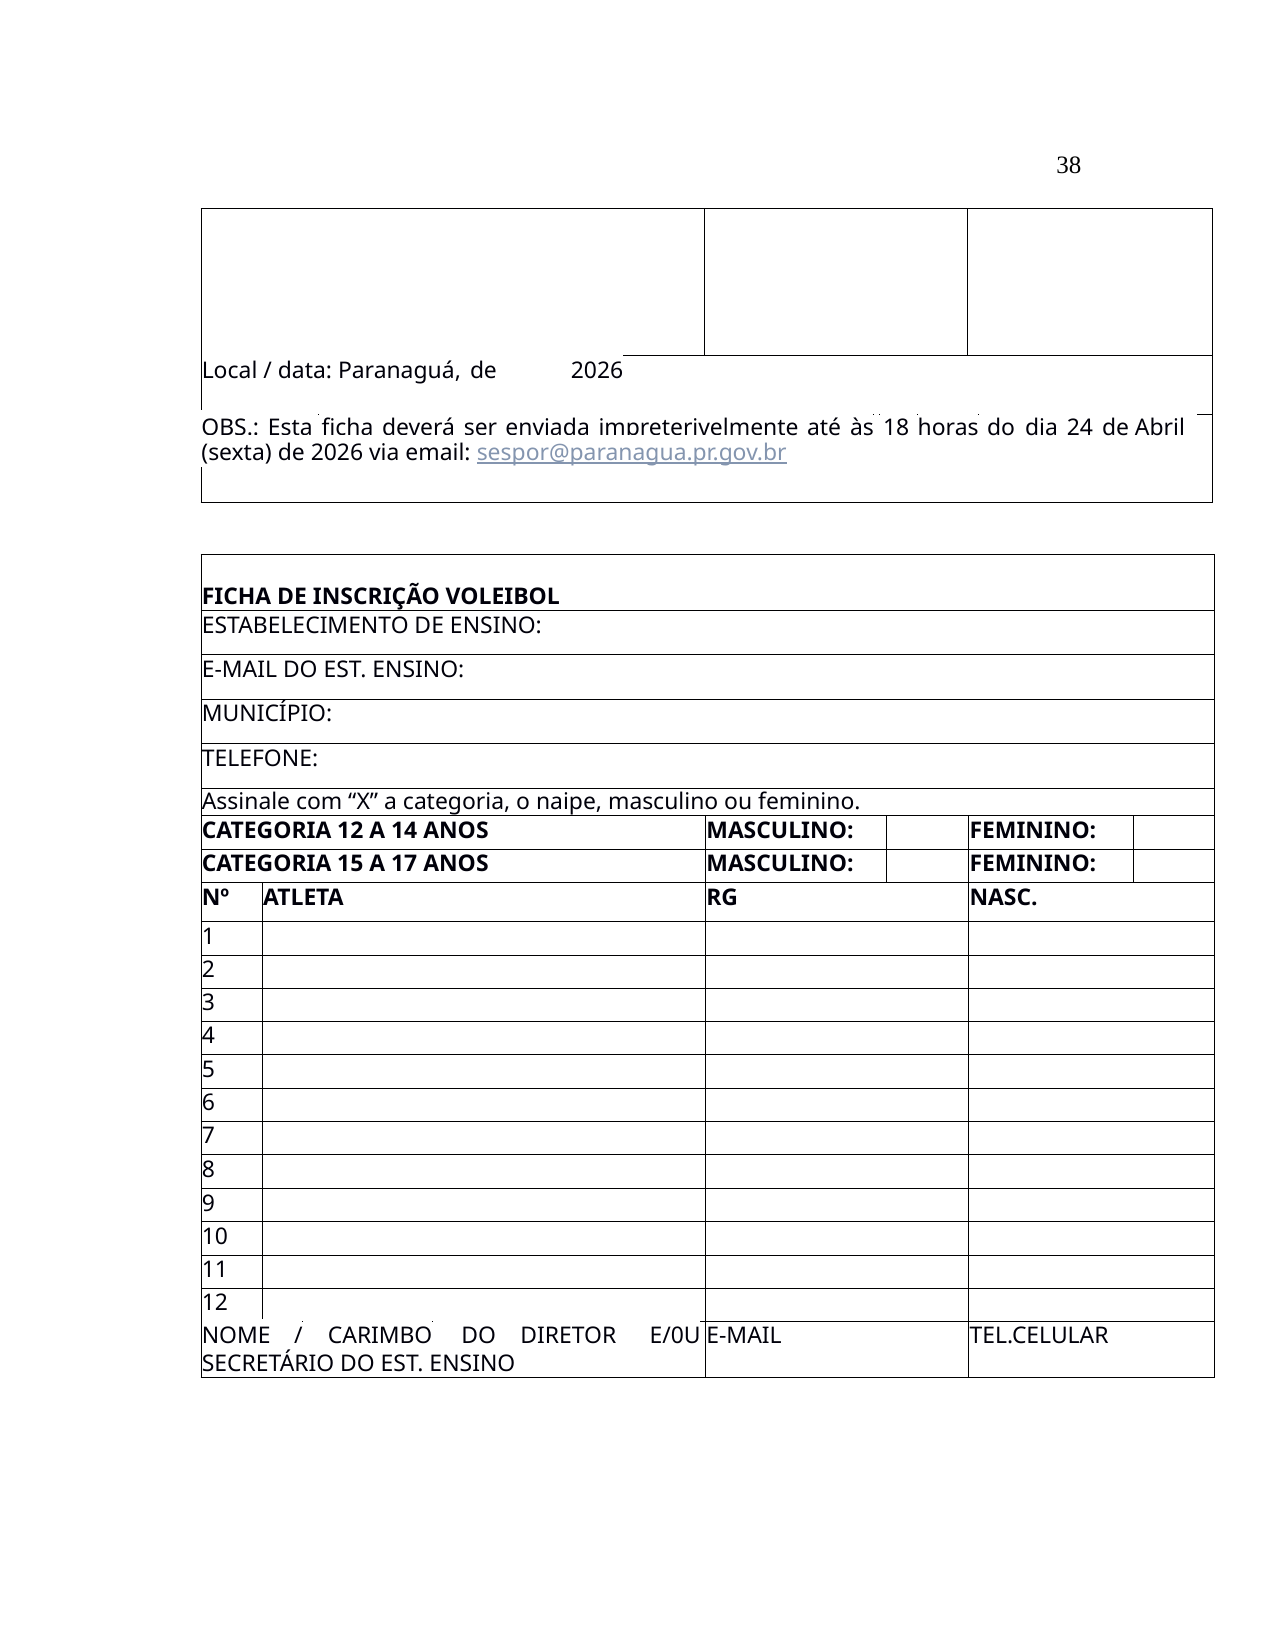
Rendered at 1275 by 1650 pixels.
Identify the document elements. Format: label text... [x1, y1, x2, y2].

table_cell ATLETA [263, 883, 705, 921]
table_cell [969, 1155, 1214, 1188]
table_cell [968, 209, 1212, 355]
table_cell 7 [202, 1122, 262, 1154]
table_cell 9 [202, 1189, 262, 1221]
table_cell MUNICÍPIO: [202, 700, 1214, 743]
table_cell MASCULINO: [706, 850, 886, 882]
table_cell 3 [202, 989, 262, 1021]
table_cell [706, 1055, 968, 1087]
table_cell [263, 1189, 705, 1221]
table_cell RG [706, 883, 968, 921]
table_cell [706, 1089, 968, 1121]
table_cell CATEGORIA 15 A 17 ANOS [202, 850, 705, 882]
table_cell [263, 1089, 705, 1121]
table_cell [706, 1289, 968, 1321]
table_cell [969, 1122, 1214, 1154]
table_cell ESTABELECIMENTO DE ENSINO: [202, 611, 1214, 654]
table_cell [969, 1289, 1214, 1321]
table_cell [706, 956, 968, 988]
table_cell [969, 1055, 1214, 1087]
table_cell E-MAIL [706, 1322, 968, 1377]
table_cell [706, 1155, 968, 1188]
table_cell 4 [202, 1022, 262, 1054]
table_cell 11 [202, 1256, 262, 1288]
table_cell [969, 922, 1214, 955]
table_cell CATEGORIA 12 A 14 ANOS [202, 816, 705, 849]
table_cell [263, 1122, 705, 1154]
table_cell [706, 922, 968, 955]
table_cell 10 [202, 1222, 262, 1254]
table_cell FEMININO: [969, 850, 1133, 882]
table_cell [263, 989, 705, 1021]
table_cell [706, 1222, 968, 1254]
table_cell OBS.: Esta ficha deverá ser enviada impreterivelmente até às 18 horas do dia 24 de Abril (sexta) de 2026 via email: sespor@paranagua.pr.gov.br [202, 415, 1212, 502]
table_cell [706, 1189, 968, 1221]
table_cell [705, 209, 967, 355]
table_cell TELEFONE: [202, 744, 1214, 787]
table_cell E-MAIL DO EST. ENSINO: [202, 655, 1214, 699]
table_cell [263, 1256, 705, 1288]
table_cell FEMININO: [969, 816, 1133, 849]
table_cell MASCULINO: [706, 816, 886, 849]
table_cell Local / data: Paranaguá, de 2026 [202, 356, 1212, 414]
table_cell 5 [202, 1055, 262, 1087]
table_cell 6 [202, 1089, 262, 1121]
table_cell 1 [202, 922, 262, 955]
table_cell [969, 989, 1214, 1021]
table_cell TEL.CELULAR [969, 1322, 1214, 1377]
table_cell [706, 1022, 968, 1054]
table_cell [706, 1122, 968, 1154]
table_cell [706, 989, 968, 1021]
table_cell [969, 1222, 1214, 1254]
table_cell NASC. [969, 883, 1214, 921]
table_cell [969, 956, 1214, 988]
table_header FICHA DE INSCRIÇÃO VOLEIBOL [202, 555, 1214, 610]
table_cell [202, 209, 704, 355]
table_cell Nº [202, 883, 262, 921]
table_cell [969, 1256, 1214, 1288]
table_cell [263, 1022, 705, 1054]
table_cell [887, 816, 968, 849]
table_cell [1134, 850, 1214, 882]
table_cell [263, 956, 705, 988]
table_cell [706, 1256, 968, 1288]
table_cell NOME / CARIMBO DO DIRETOR E/0U SECRETÁRIO DO EST. ENSINO [202, 1322, 705, 1377]
table_cell [969, 1022, 1214, 1054]
table_cell [263, 1222, 705, 1254]
table_cell [263, 922, 705, 955]
table_cell [969, 1189, 1214, 1221]
table_cell [1134, 816, 1214, 849]
table_cell 12 [202, 1289, 262, 1321]
table_cell Assinale com “X” a categoria, o naipe, masculino ou feminino. [202, 789, 1214, 815]
table_cell [263, 1289, 705, 1321]
table_cell 2 [202, 956, 262, 988]
table_cell [887, 850, 968, 882]
table_cell [263, 1055, 705, 1087]
table_cell [263, 1155, 705, 1188]
table_cell 8 [202, 1155, 262, 1188]
table_cell [969, 1089, 1214, 1121]
